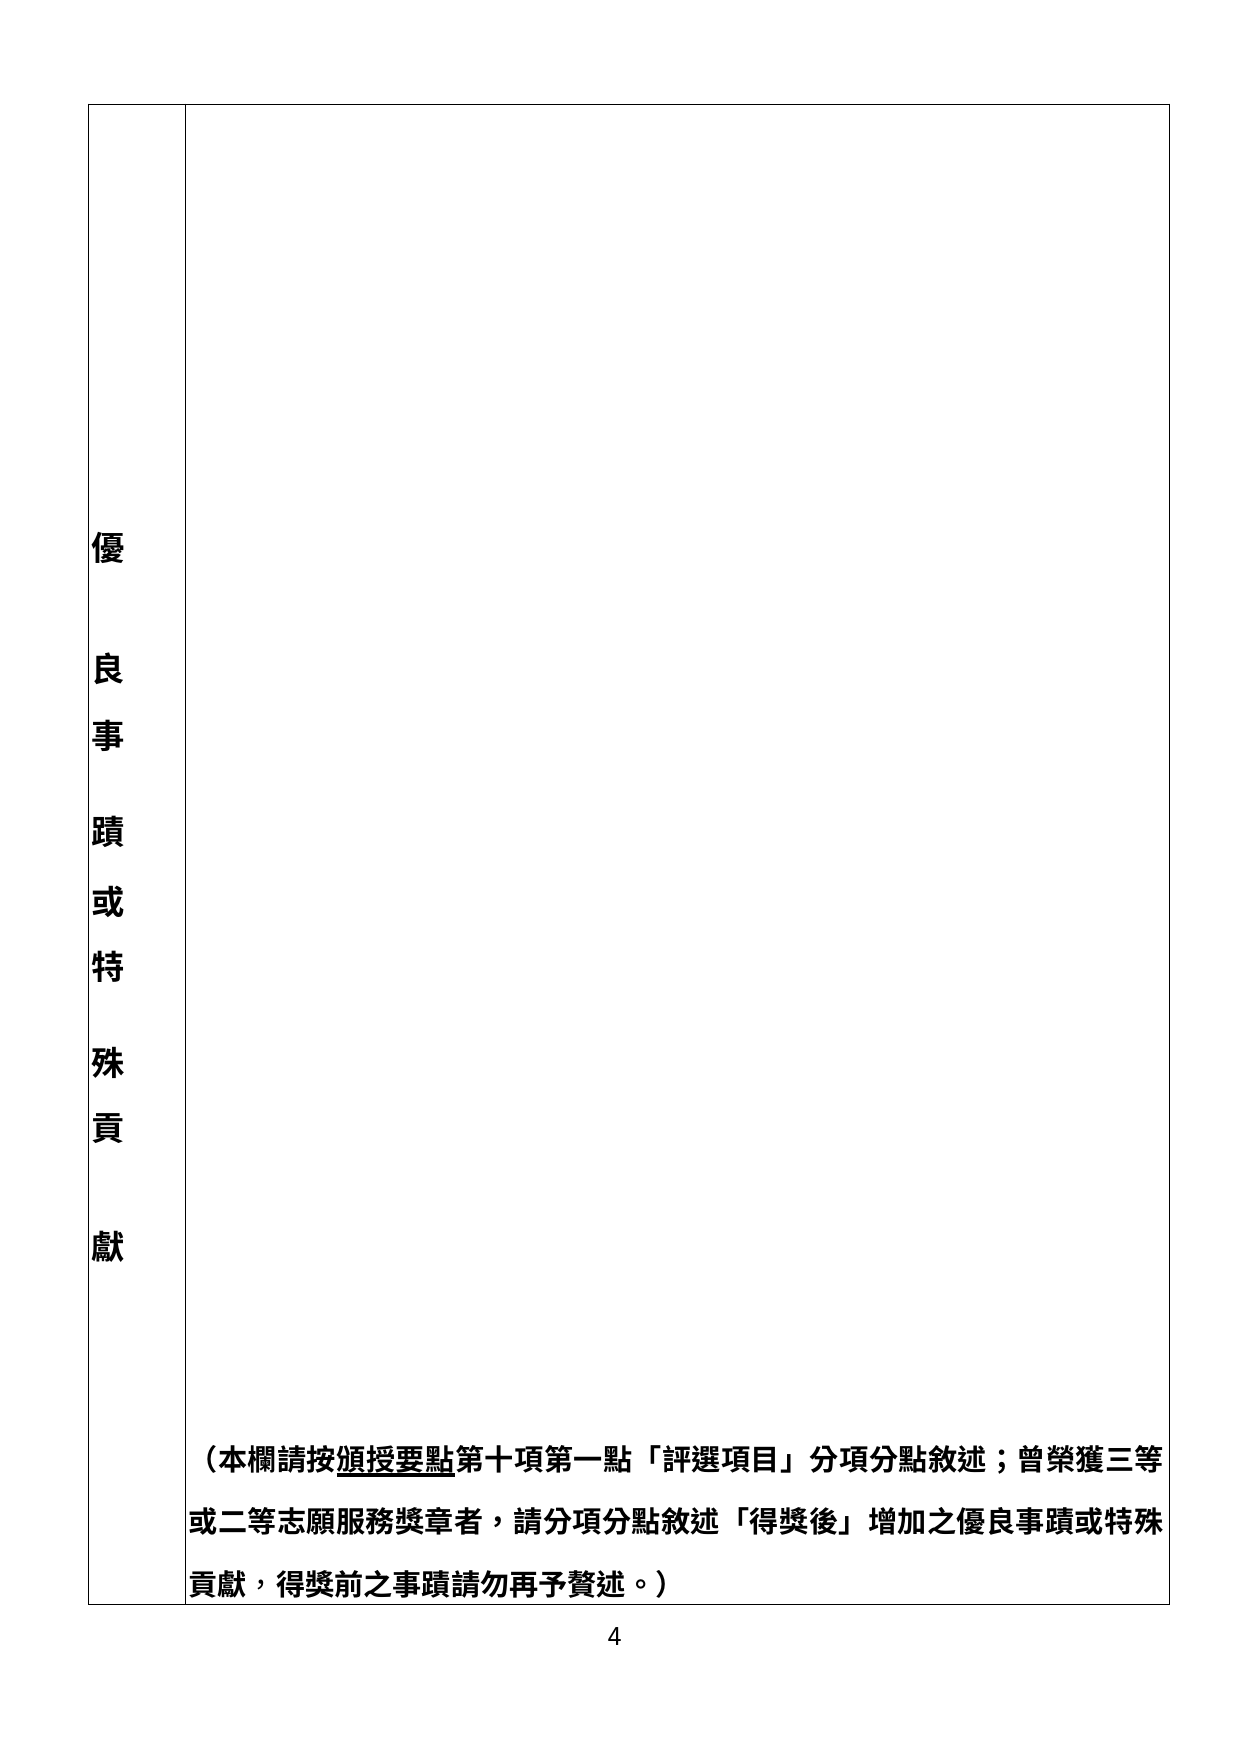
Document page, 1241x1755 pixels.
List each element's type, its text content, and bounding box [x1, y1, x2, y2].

table_cell 優 良 事 蹟 或 特 殊 貢 獻 [89, 105, 185, 1603]
table_cell （本欄請按頒授要點第十項第一點「評選項目」分項分點敘述；曾榮獲三等或二等志願服務獎章者，請分項分點敘述「得獎後」增加之優良事蹟或特殊貢獻，得獎前之事蹟請勿再予贅述。） [186, 105, 1169, 1603]
